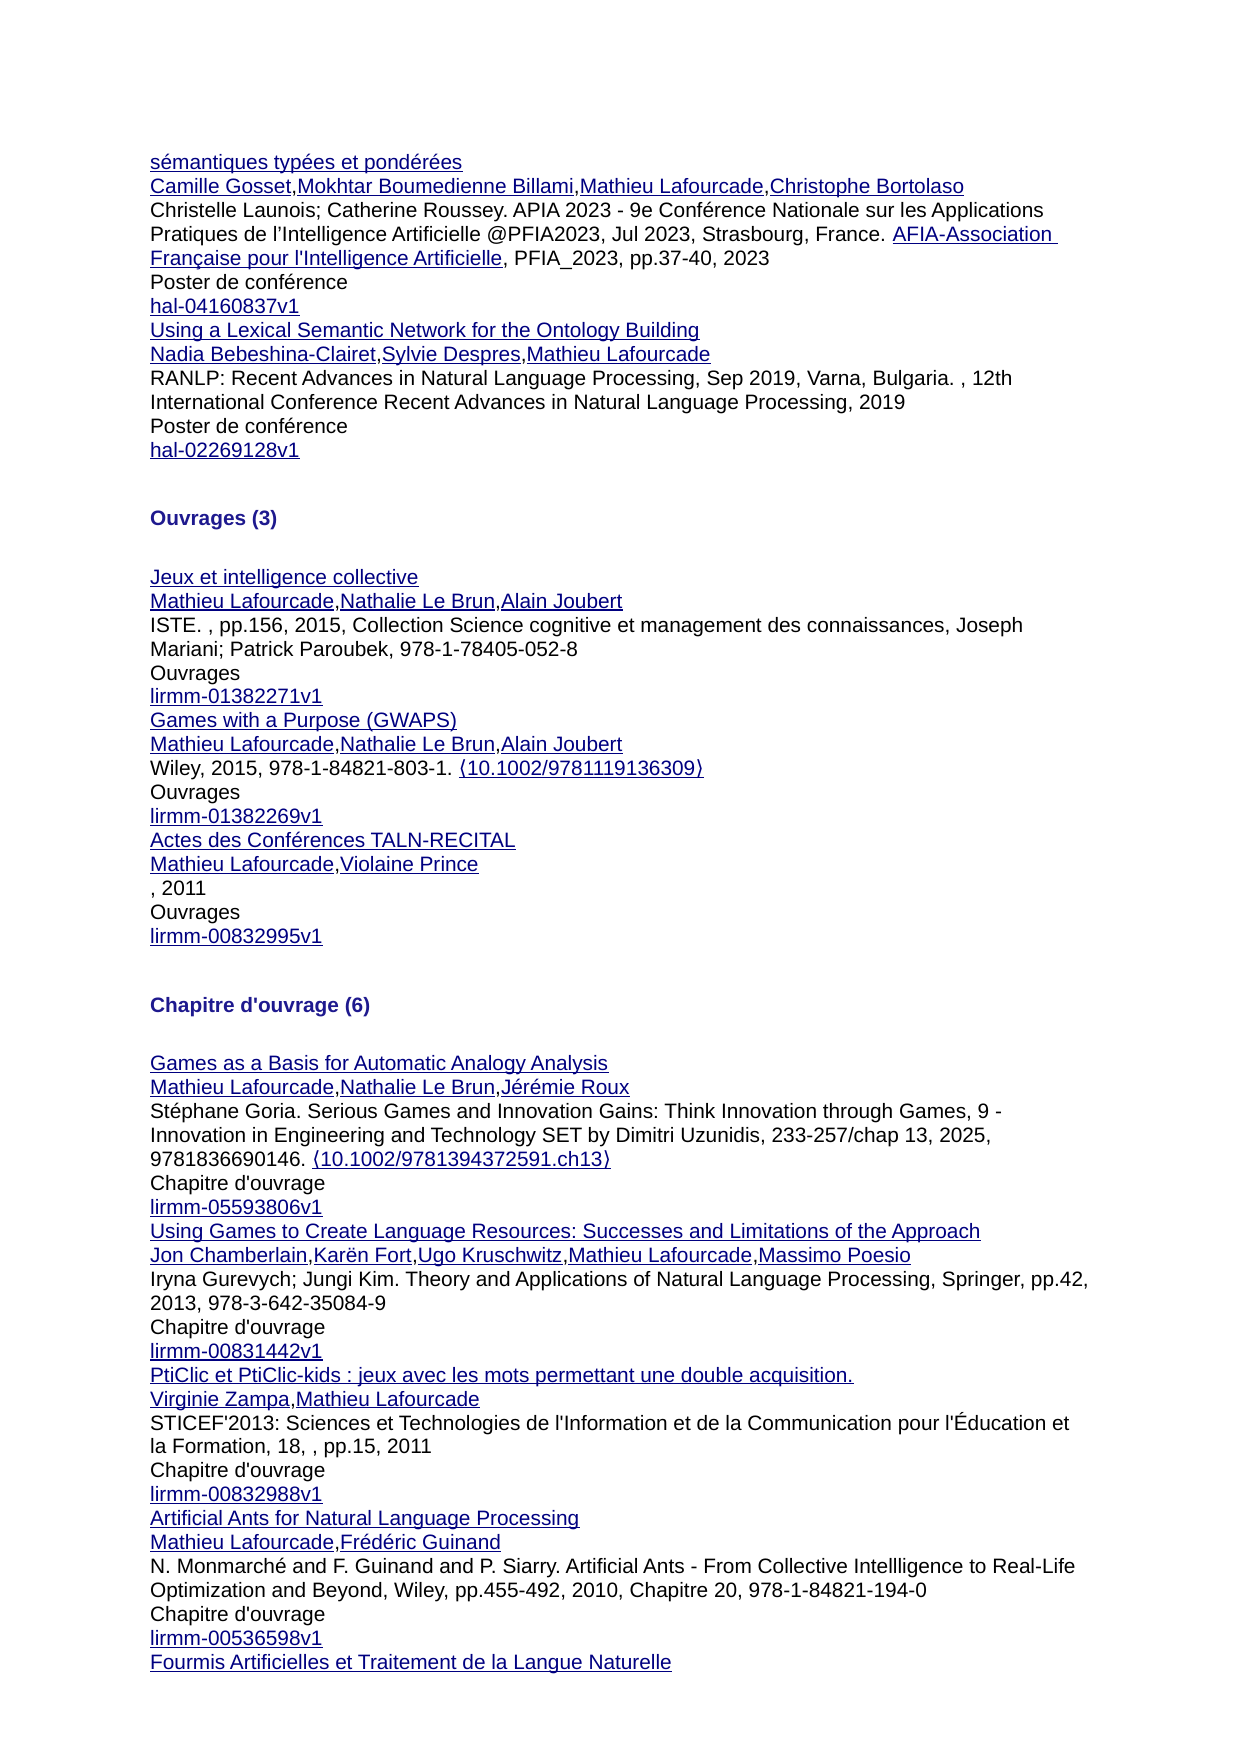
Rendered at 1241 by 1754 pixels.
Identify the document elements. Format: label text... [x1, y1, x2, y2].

subtitle Chapitre d'ouvrage (6) [150, 993, 1090, 1017]
table_header Jeux et intelligence collective Mathieu Lafourcade,Nathalie Le Brun,Alain Joubert ISTE. , pp.156, 2015, Collection Science cognitive et management des connaissances, Joseph Mariani; Patrick Paroubek, 978-1-78405-052-8 Ouvrages lirmm-01382271v1 [150, 565, 1090, 708]
subtitle Ouvrages (3) [150, 506, 1090, 530]
table_cell Using a Lexical Semantic Network for the Ontology Building Nadia Bebeshina-Clairet,Sylvie Despres,Mathieu Lafourcade RANLP: Recent Advances in Natural Language Processing, Sep 2019, Varna, Bulgaria. , 12th International Conference Recent Advances in Natural Language Processing, 2019 Poster de conférence hal-02269128v1 [150, 318, 1090, 461]
table_header Games as a Basis for Automatic Analogy Analysis Mathieu Lafourcade,Nathalie Le Brun,Jérémie Roux Stéphane Goria. Serious Games and Innovation Gains: Think Innovation through Games, 9 - Innovation in Engineering and Technology SET by Dimitri Uzunidis, 233-257/chap 13, 2025, 9781836690146. ⟨10.1002/9781394372591.ch13⟩ Chapitre d'ouvrage lirmm-05593806v1 [150, 1051, 1090, 1219]
table_cell Fourmis Artificielles et Traitement de la Langue Naturelle [150, 1650, 1090, 1674]
table_cell PtiClic et PtiClic-kids : jeux avec les mots permettant une double acquisition. Virginie Zampa,Mathieu Lafourcade STICEF'2013: Sciences et Technologies de l'Information et de la Communication pour l'Éducation et la Formation, 18, , pp.15, 2011 Chapitre d'ouvrage lirmm-00832988v1 [150, 1363, 1090, 1506]
table_cell Games with a Purpose (GWAPS) Mathieu Lafourcade,Nathalie Le Brun,Alain Joubert Wiley, 2015, 978-1-84821-803-1. ⟨10.1002/9781119136309⟩ Ouvrages lirmm-01382269v1 [150, 708, 1090, 828]
table_cell Actes des Conférences TALN-RECITAL Mathieu Lafourcade,Violaine Prince , 2011 Ouvrages lirmm-00832995v1 [150, 828, 1090, 948]
table_cell Using Games to Create Language Resources: Successes and Limitations of the Approach Jon Chamberlain,Karën Fort,Ugo Kruschwitz,Mathieu Lafourcade,Massimo Poesio Iryna Gurevych; Jungi Kim. Theory and Applications of Natural Language Processing, Springer, pp.42, 2013, 978-3-642-35084-9 Chapitre d'ouvrage lirmm-00831442v1 [150, 1219, 1090, 1362]
table_cell Artificial Ants for Natural Language Processing Mathieu Lafourcade,Frédéric Guinand N. Monmarché and F. Guinand and P. Siarry. Artificial Ants - From Collective Intellligence to Real-Life Optimization and Beyond, Wiley, pp.455-492, 2010, Chapitre 20, 978-1-84821-194-0 Chapitre d'ouvrage lirmm-00536598v1 [150, 1506, 1090, 1650]
table_header sémantiques typées et pondérées Camille Gosset,Mokhtar Boumedienne Billami,Mathieu Lafourcade,Christophe Bortolaso Christelle Launois; Catherine Roussey. APIA 2023 - 9e Conférence Nationale sur les Applications Pratiques de l’Intelligence Artificielle @PFIA2023, Jul 2023, Strasbourg, France. AFIA-Association Française pour l'Intelligence Artificielle, PFIA_2023, pp.37-40, 2023 Poster de conférence hal-04160837v1 [150, 150, 1090, 318]
